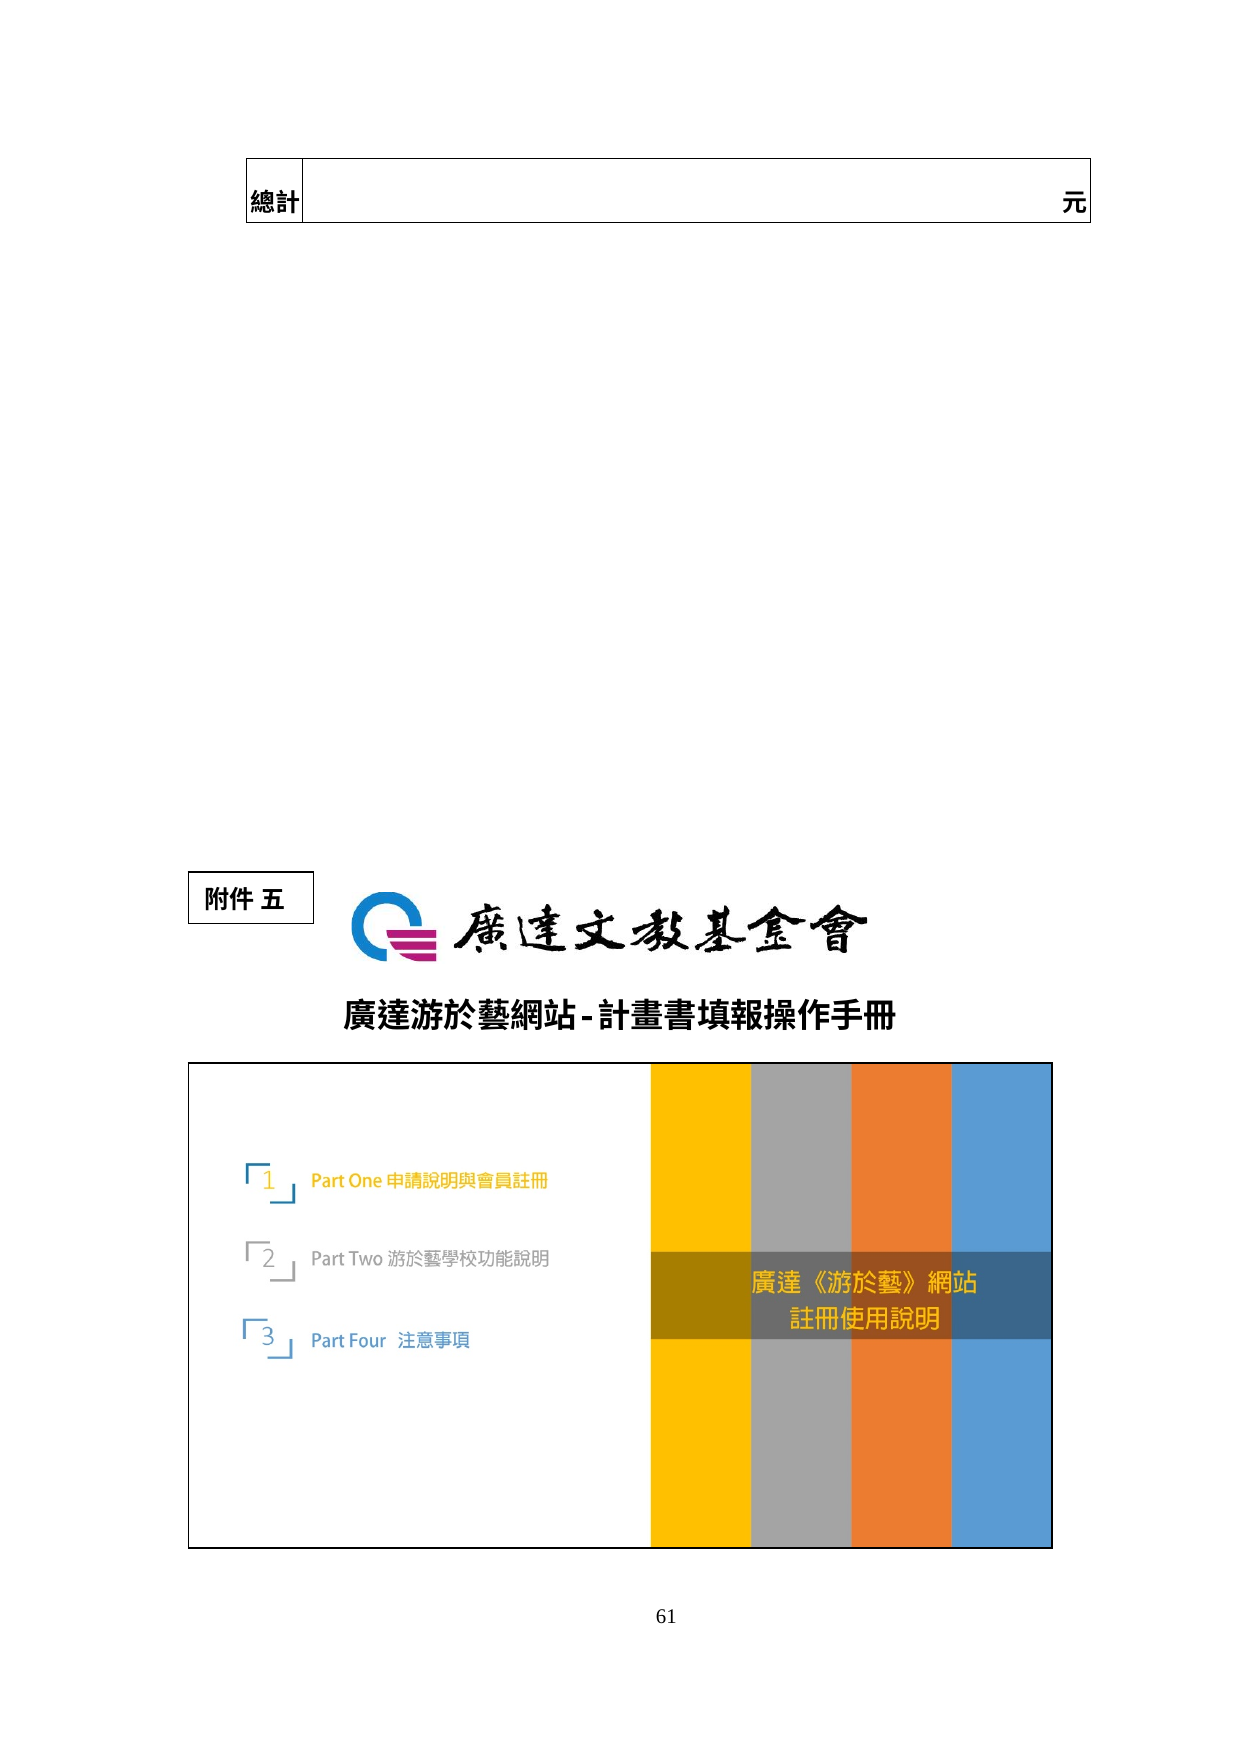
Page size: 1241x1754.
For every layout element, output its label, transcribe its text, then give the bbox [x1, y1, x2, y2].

table_cell 總計 [247, 159, 302, 222]
table_cell 元 [303, 159, 1090, 222]
text 附件 五ˇ [204, 880, 297, 915]
text 廣達游於藝網站-計畫書填報操作手冊 [187, 989, 1053, 1037]
